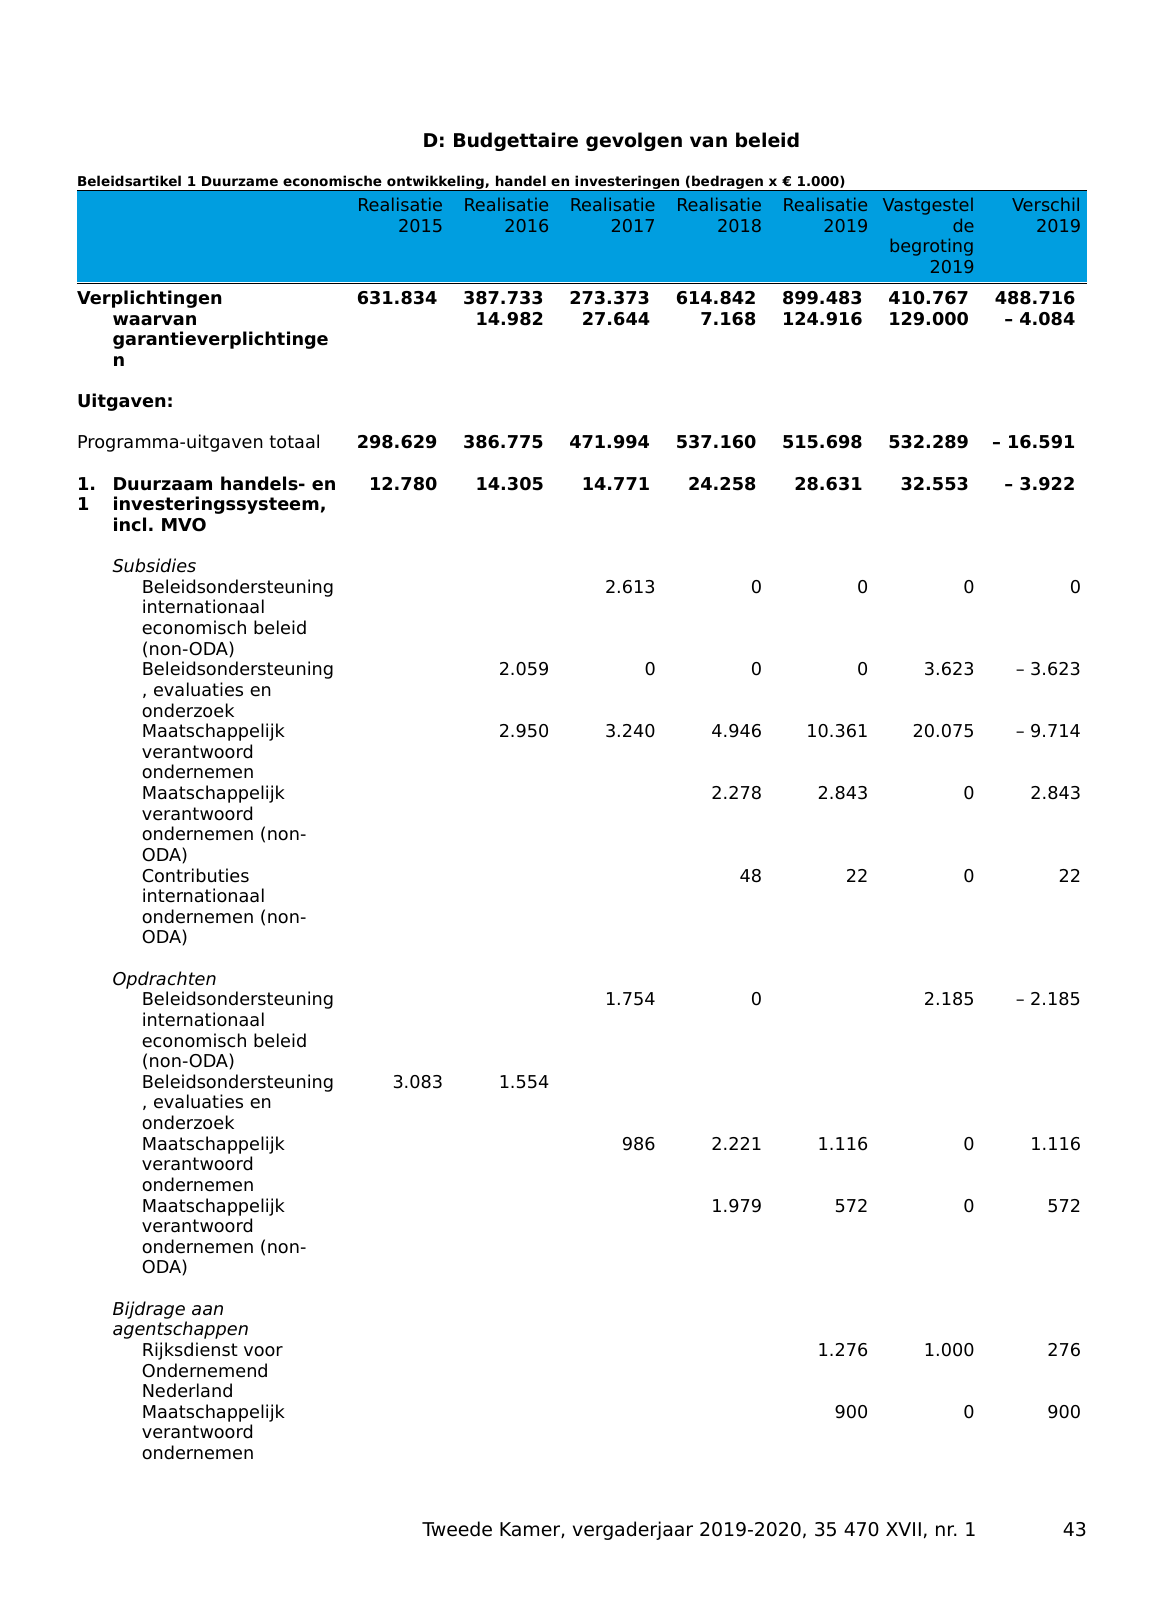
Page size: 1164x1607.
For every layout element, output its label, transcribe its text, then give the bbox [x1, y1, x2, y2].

table_cell 48 [661, 866, 768, 948]
table_cell [555, 1278, 661, 1299]
table_cell 0 [874, 1134, 980, 1196]
table_cell [874, 412, 980, 432]
table_cell Maatschappelijk verantwoord ondernemen (non-ODA) [136, 1196, 342, 1278]
table_cell [136, 948, 342, 969]
table_cell 572 [768, 1196, 874, 1278]
table_cell [343, 948, 449, 969]
table_cell 488.716 [980, 284, 1087, 309]
table_cell [449, 1134, 555, 1196]
table_cell [343, 989, 449, 1072]
table_cell [980, 1278, 1087, 1299]
table_cell – 16.591 [980, 433, 1087, 453]
table_cell [768, 371, 874, 391]
table_cell 899.483 [768, 284, 874, 309]
table_cell [980, 1299, 1087, 1340]
table_cell [874, 453, 980, 474]
table_cell [555, 453, 661, 474]
table_cell [77, 412, 106, 432]
table_cell 614.842 [661, 284, 768, 309]
table_cell [555, 969, 661, 989]
table_cell 387.733 [449, 284, 555, 309]
table_cell [449, 969, 555, 989]
table_cell [661, 948, 768, 969]
table_cell [343, 1196, 449, 1278]
table_cell [449, 1278, 555, 1299]
table_cell [449, 412, 555, 432]
table_cell 410.767 [874, 284, 980, 309]
table_cell 1.000 [874, 1340, 980, 1402]
table_cell Realisatie 2019 [768, 191, 874, 282]
table_cell [874, 536, 980, 556]
table_cell [343, 659, 449, 721]
table_cell 0 [874, 783, 980, 866]
table_cell – 4.084 [980, 309, 1087, 371]
table_cell [106, 1402, 136, 1464]
table_cell [343, 412, 449, 432]
table_cell Opdrachten [106, 969, 342, 989]
table_cell 22 [980, 866, 1087, 948]
table_cell [661, 1299, 768, 1340]
table_cell Uitgaven: [77, 391, 342, 412]
table_cell [555, 1072, 661, 1134]
table_cell [768, 391, 874, 412]
table_cell Bijdrage aan agentschappen [106, 1299, 342, 1340]
table_cell [106, 536, 136, 556]
table_cell Realisatie 2015 [343, 191, 449, 282]
table_cell 900 [980, 1402, 1087, 1464]
table_cell [980, 453, 1087, 474]
table_cell [449, 453, 555, 474]
table_cell 1.979 [661, 1196, 768, 1278]
table_cell 2.278 [661, 783, 768, 866]
table_cell [661, 371, 768, 391]
table_cell [77, 536, 106, 556]
table_cell [874, 948, 980, 969]
table_cell [343, 1134, 449, 1196]
table_cell [661, 1402, 768, 1464]
table_cell 631.834 [343, 284, 449, 309]
table_cell [874, 1299, 980, 1340]
table_cell [768, 1278, 874, 1299]
table_cell [106, 1072, 136, 1134]
table_cell [77, 1134, 106, 1196]
table_cell 537.160 [661, 433, 768, 453]
table_cell [77, 309, 106, 371]
table_cell [874, 556, 980, 577]
table_cell [661, 556, 768, 577]
table_cell 0 [874, 1402, 980, 1464]
table_cell 3.240 [555, 721, 661, 783]
table_cell 900 [768, 1402, 874, 1464]
table_cell [768, 1299, 874, 1340]
table_cell 1.554 [449, 1072, 555, 1134]
table_cell [77, 659, 106, 721]
subtitle D: Budgettaire gevolgen van beleid [422, 130, 1087, 152]
table_cell [555, 948, 661, 969]
table_cell [136, 412, 342, 432]
table_cell 1.116 [980, 1134, 1087, 1196]
table_cell [449, 556, 555, 577]
table_cell [449, 536, 555, 556]
table_cell 20.075 [874, 721, 980, 783]
table_cell [768, 989, 874, 1072]
table_cell 124.916 [768, 309, 874, 371]
table_cell – 3.922 [980, 474, 1087, 536]
table_cell [661, 1340, 768, 1402]
table_cell [77, 969, 106, 989]
table_cell [874, 371, 980, 391]
table_cell 0 [874, 866, 980, 948]
table_cell [343, 371, 449, 391]
table_cell [106, 783, 136, 866]
table_cell [449, 1299, 555, 1340]
table_cell [661, 969, 768, 989]
table_cell Maatschappelijk verantwoord ondernemen (non-ODA) [136, 783, 342, 866]
table_cell [555, 371, 661, 391]
table_cell [449, 866, 555, 948]
table_cell [555, 536, 661, 556]
table_cell Rijksdienst voor Ondernemend Nederland [136, 1340, 342, 1402]
table_cell [343, 453, 449, 474]
table_cell [343, 536, 449, 556]
table_cell [980, 371, 1087, 391]
table_cell Beleidsondersteuning internationaal economisch beleid (non-ODA) [136, 989, 342, 1072]
table_cell [77, 556, 106, 577]
table_cell 0 [874, 577, 980, 659]
table_cell [449, 1340, 555, 1402]
table_cell waarvan garantieverplichtingen [106, 309, 342, 371]
table_cell Verschil 2019 [980, 191, 1087, 282]
table_cell [555, 556, 661, 577]
table_cell [449, 577, 555, 659]
table_cell [77, 783, 106, 866]
table_cell 7.168 [661, 309, 768, 371]
table_cell 2.613 [555, 577, 661, 659]
table_cell [343, 1402, 449, 1464]
table_cell 22 [768, 866, 874, 948]
table_cell [980, 1072, 1087, 1134]
table_cell 0 [768, 659, 874, 721]
table_cell 532.289 [874, 433, 980, 453]
table_cell 572 [980, 1196, 1087, 1278]
table_cell 10.361 [768, 721, 874, 783]
table_cell [768, 948, 874, 969]
table_cell 14.305 [449, 474, 555, 536]
table_cell 0 [768, 577, 874, 659]
table_cell [449, 783, 555, 866]
table_cell 1.116 [768, 1134, 874, 1196]
table_cell [555, 1196, 661, 1278]
table_cell [106, 1134, 136, 1196]
table_cell 986 [555, 1134, 661, 1196]
table_cell [449, 1196, 555, 1278]
table_cell [555, 391, 661, 412]
table_cell 298.629 [343, 433, 449, 453]
table_cell [343, 577, 449, 659]
table_cell [343, 1299, 449, 1340]
table_cell [77, 371, 106, 391]
table_cell Programma-uitgaven totaal [77, 433, 342, 453]
table_cell [874, 391, 980, 412]
table_cell [661, 1278, 768, 1299]
table_header Beleidsartikel 1 Duurzame economische ontwikkeling, handel en investeringen (bedragen x € 1.000) [77, 174, 1087, 189]
table_cell [449, 1402, 555, 1464]
table_cell [449, 371, 555, 391]
table_cell Beleidsondersteuning internationaal economisch beleid (non-ODA) [136, 577, 342, 659]
table_cell Maatschappelijk verantwoord ondernemen [136, 1134, 342, 1196]
table_cell Realisatie 2016 [449, 191, 555, 282]
table_cell 4.946 [661, 721, 768, 783]
table_cell [980, 969, 1087, 989]
table_cell Beleidsondersteuning, evaluaties en onderzoek [136, 1072, 342, 1134]
table_cell [343, 783, 449, 866]
table_cell 3.623 [874, 659, 980, 721]
table_cell 1.276 [768, 1340, 874, 1402]
table_cell [768, 536, 874, 556]
table_cell – 2.185 [980, 989, 1087, 1072]
table_cell 12.780 [343, 474, 449, 536]
table_cell [106, 1196, 136, 1278]
table_cell [980, 391, 1087, 412]
table_cell [106, 721, 136, 783]
table_cell [77, 1072, 106, 1134]
table_cell [343, 969, 449, 989]
table_cell 386.775 [449, 433, 555, 453]
table_cell 0 [980, 577, 1087, 659]
table_cell 24.258 [661, 474, 768, 536]
table_cell [343, 309, 449, 371]
table_cell 0 [661, 659, 768, 721]
table_cell 27.644 [555, 309, 661, 371]
table_cell [768, 1072, 874, 1134]
table_cell [77, 1402, 106, 1464]
table_cell [343, 556, 449, 577]
table_cell 2.843 [980, 783, 1087, 866]
table_cell 14.982 [449, 309, 555, 371]
table_cell [555, 1402, 661, 1464]
table_cell [343, 1278, 449, 1299]
table_cell 1.1 [77, 474, 106, 536]
table_cell [77, 1196, 106, 1278]
table_cell [136, 1278, 342, 1299]
table_cell 0 [874, 1196, 980, 1278]
table_cell [77, 721, 106, 783]
table_cell [77, 989, 106, 1072]
table_cell [768, 969, 874, 989]
table_cell [343, 391, 449, 412]
table_cell [77, 1340, 106, 1402]
table_cell Realisatie 2017 [555, 191, 661, 282]
table_cell Maatschappelijk verantwoord ondernemen [136, 1402, 342, 1464]
table_cell 0 [661, 989, 768, 1072]
table_cell [768, 412, 874, 432]
table_cell [77, 577, 106, 659]
table_cell 2.185 [874, 989, 980, 1072]
table_cell [136, 536, 342, 556]
table_cell Verplichtingen [77, 284, 342, 309]
table_cell [449, 948, 555, 969]
table_cell [661, 412, 768, 432]
table_cell [106, 989, 136, 1072]
table_cell [449, 989, 555, 1072]
table_cell [768, 453, 874, 474]
table_cell [555, 1299, 661, 1340]
table_cell Realisatie 2018 [661, 191, 768, 282]
table_cell 471.994 [555, 433, 661, 453]
table_cell [77, 948, 106, 969]
table_cell 0 [555, 659, 661, 721]
table_cell [661, 391, 768, 412]
table_cell [343, 721, 449, 783]
table_cell [555, 866, 661, 948]
table_cell [980, 948, 1087, 969]
table_cell [77, 191, 342, 282]
table_cell [980, 536, 1087, 556]
table_cell Vastgestelde begroting 2019 [874, 191, 980, 282]
table_cell [106, 948, 136, 969]
table_cell [555, 783, 661, 866]
table_cell [77, 1278, 106, 1299]
table_cell [77, 453, 106, 474]
table_cell 2.059 [449, 659, 555, 721]
table_cell [106, 371, 136, 391]
table_cell [874, 1278, 980, 1299]
table_cell 2.843 [768, 783, 874, 866]
table_cell [449, 391, 555, 412]
table_cell [106, 1340, 136, 1402]
table_cell [106, 577, 136, 659]
table_cell [874, 1072, 980, 1134]
table_cell [77, 866, 106, 948]
table_cell [661, 1072, 768, 1134]
table_cell [343, 866, 449, 948]
table_cell 2.950 [449, 721, 555, 783]
table_cell [77, 1299, 106, 1340]
table_cell 0 [661, 577, 768, 659]
table_cell [343, 1340, 449, 1402]
table_cell [661, 536, 768, 556]
table_cell 28.631 [768, 474, 874, 536]
table_cell [106, 453, 136, 474]
table_cell [768, 556, 874, 577]
table_cell Duurzaam handels- en investeringssysteem, incl. MVO [106, 474, 342, 536]
table_cell 2.221 [661, 1134, 768, 1196]
table_cell [136, 453, 342, 474]
table_cell [106, 659, 136, 721]
table_cell – 9.714 [980, 721, 1087, 783]
table_cell [136, 371, 342, 391]
table_cell 14.771 [555, 474, 661, 536]
table_cell 273.373 [555, 284, 661, 309]
table_cell [106, 412, 136, 432]
table_cell [980, 556, 1087, 577]
table_cell 32.553 [874, 474, 980, 536]
table_cell [555, 1340, 661, 1402]
table_cell 129.000 [874, 309, 980, 371]
table_cell 1.754 [555, 989, 661, 1072]
table_cell [106, 866, 136, 948]
table_cell Contributies internationaal ondernemen (non-ODA) [136, 866, 342, 948]
table_cell [106, 1278, 136, 1299]
table_cell 515.698 [768, 433, 874, 453]
table_cell [661, 453, 768, 474]
table_cell [980, 412, 1087, 432]
table_cell 276 [980, 1340, 1087, 1402]
table_cell [555, 412, 661, 432]
table_cell – 3.623 [980, 659, 1087, 721]
table_cell Maatschappelijk verantwoord ondernemen [136, 721, 342, 783]
table_cell 3.083 [343, 1072, 449, 1134]
table_cell Beleidsondersteuning, evaluaties en onderzoek [136, 659, 342, 721]
table_cell [874, 969, 980, 989]
table_cell Subsidies [106, 556, 342, 577]
